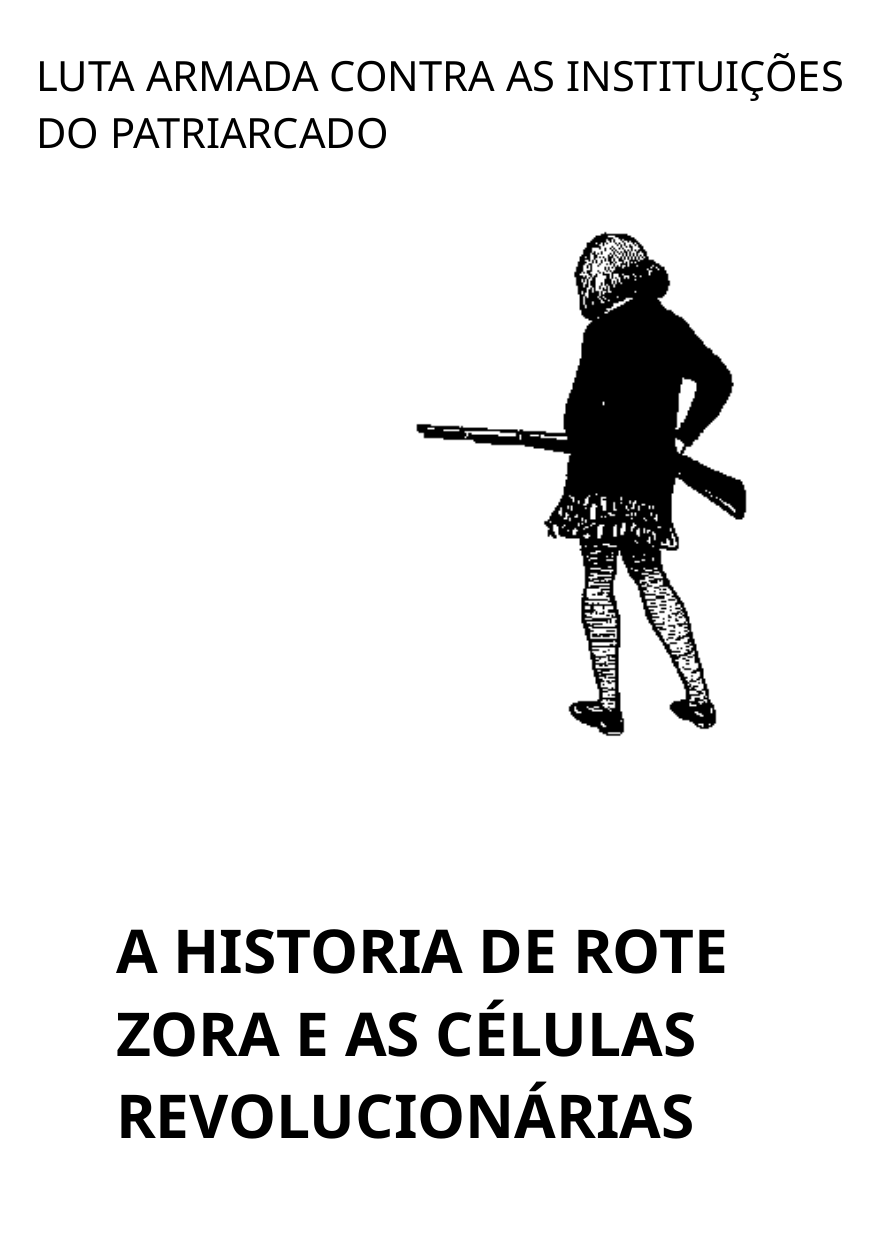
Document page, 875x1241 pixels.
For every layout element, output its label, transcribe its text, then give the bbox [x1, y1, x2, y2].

text A HISTORIA DE ROTE ZORA E AS CÉLULAS REVOLUCIONÁRIAS [116, 909, 856, 1156]
picture [362, 211, 803, 744]
text LUTA ARMADA CONTRA AS INSTITUIÇÕES DO PATRIARCADO [36, 47, 856, 161]
